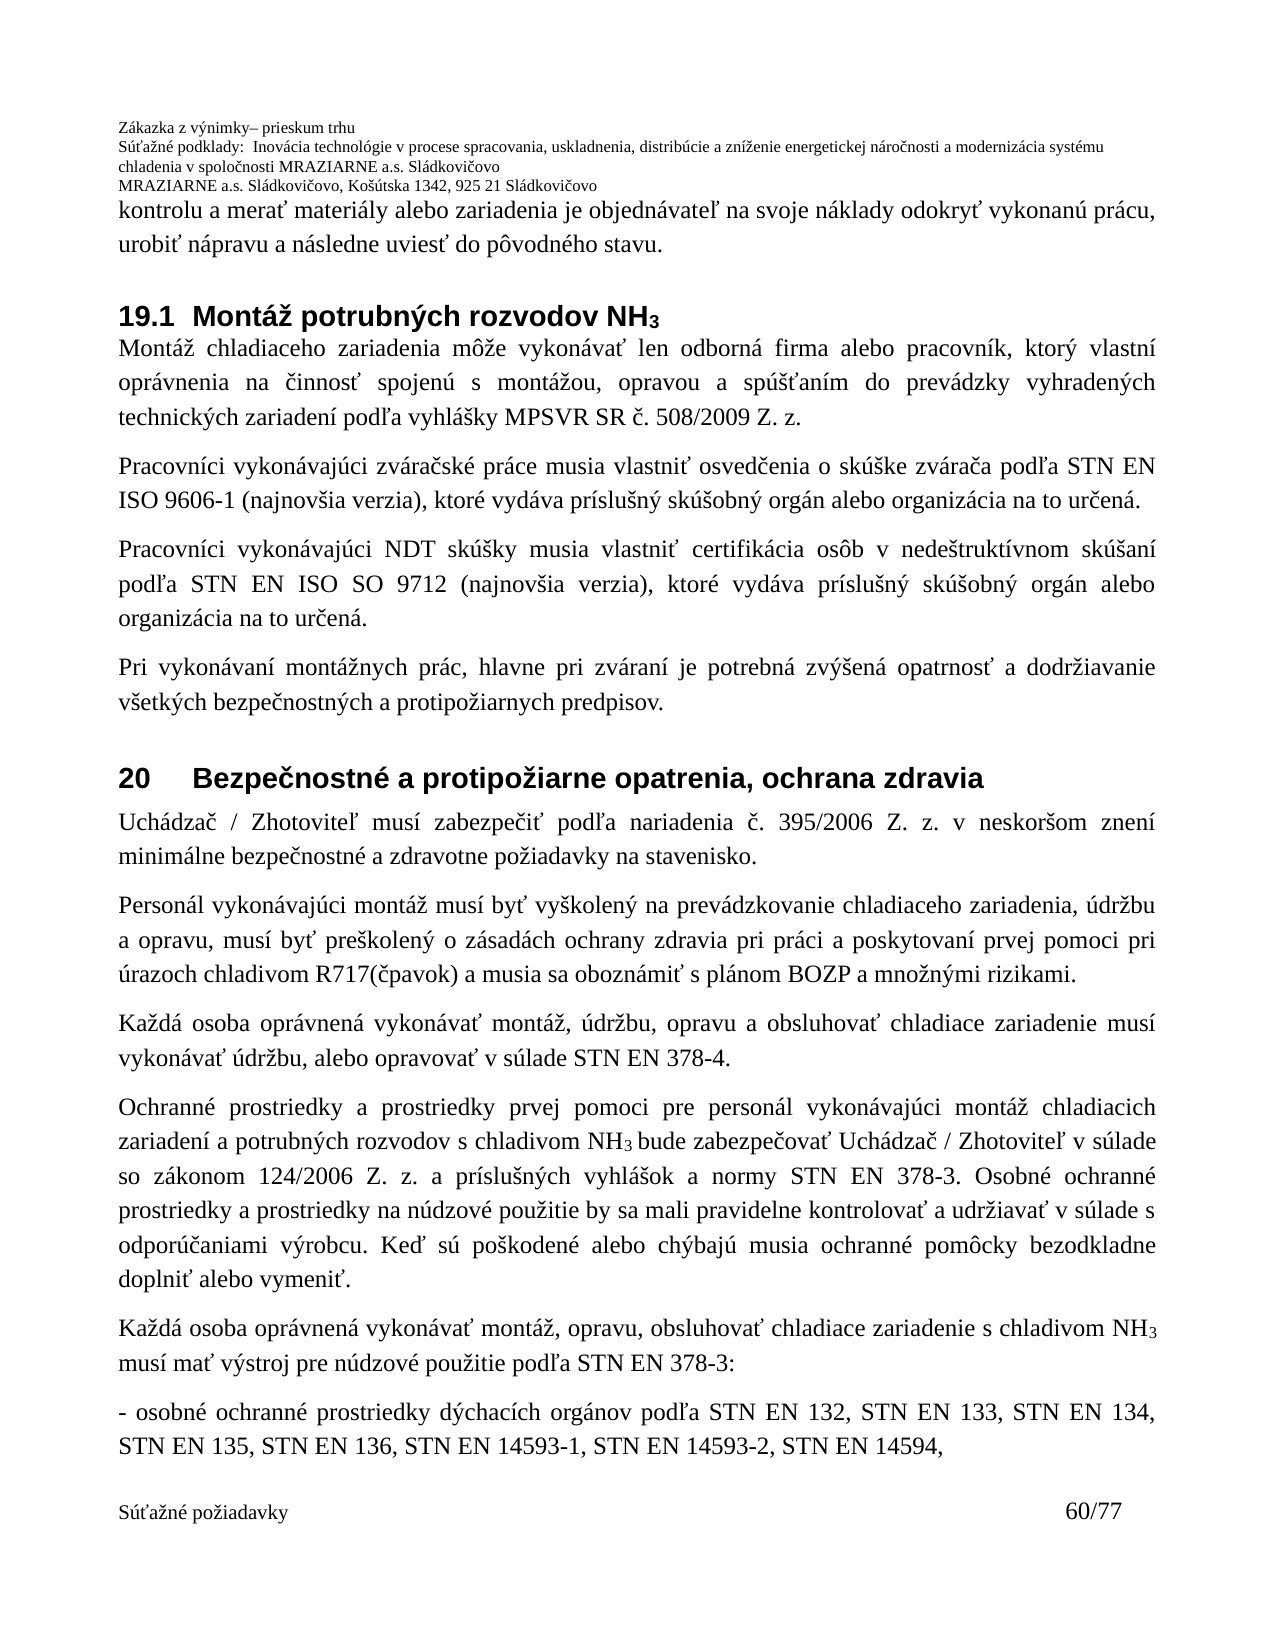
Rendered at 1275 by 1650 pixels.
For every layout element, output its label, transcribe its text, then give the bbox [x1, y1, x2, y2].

text Pracovníci vykonávajúci zváračské práce musia vlastniť osvedčenia o skúške zvárača podľa STN EN ISO 9606-1 (najnovšia verzia), ktoré vydáva príslušný skúšobný orgán alebo organizácia na to určená. [118, 451, 1157, 514]
text Pracovníci vykonávajúci NDT skúšky musia vlastniť certifikácia osôb v nedeštruktívnom skúšaní podľa STN EN ISO SO 9712 (najnovšia verzia), ktoré vydáva príslušný skúšobný orgán alebo organizácia na to určená. [118, 534, 1157, 632]
text Ochranné prostriedky a prostriedky prvej pomoci pre personál vykonávajúci montáž chladiacich zariadení a potrubných rozvodov s chladivom NH3 bude zabezpečovať Uchádzač / Zhotoviteľ v súlade so zákonom 124/2006 Z. z. a príslušných vyhlášok a normy STN EN 378-3. Osobné ochranné prostriedky a prostriedky na núdzové použitie by sa mali pravidelne kontrolovať a udržiavať v súlade s odporúčaniami výrobcu. Keď sú poškodené alebo chýbajú musia ochranné pomôcky bezodkladne doplniť alebo vymeniť. [118, 1092, 1157, 1293]
text kontrolu a merať materiály alebo zariadenia je objednávateľ na svoje náklady odokryť vykonanú prácu, urobiť nápravu a následne uviesť do pôvodného stavu. [118, 195, 1157, 258]
text Pri vykonávaní montážnych prác, hlavne pri zváraní je potrebná zvýšená opatrnosť a dodržiavanie všetkých bezpečnostných a protipožiarnych predpisov. [118, 652, 1157, 716]
subtitle Montáž potrubných rozvodov NH3 [118, 299, 1157, 333]
text - osobné ochranné prostriedky dýchacích orgánov podľa STN EN 132, STN EN 133, STN EN 134, STN EN 135, STN EN 136, STN EN 14593-1, STN EN 14593-2, STN EN 14594, [118, 1397, 1157, 1460]
text Uchádzač / Zhotoviteľ musí zabezpečiť podľa nariadenia č. 395/2006 Z. z. v neskoršom znení minimálne bezpečnostné a zdravotne požiadavky na stavenisko. [118, 807, 1157, 870]
text Každá osoba oprávnená vykonávať montáž, údržbu, opravu a obsluhovať chladiace zariadenie musí vykonávať údržbu, alebo opravovať v súlade STN EN 378-4. [118, 1008, 1157, 1072]
subtitle Bezpečnostné a protipožiarne opatrenia, ochrana zdravia [118, 761, 1157, 794]
text Personál vykonávajúci montáž musí byť vyškolený na prevádzkovanie chladiaceho zariadenia, údržbu a opravu, musí byť preškolený o zásadách ochrany zdravia pri práci a poskytovaní prvej pomoci pri úrazoch chladivom R717(čpavok) a musia sa oboznámiť s plánom BOZP a množnými rizikami. [118, 890, 1157, 988]
text Každá osoba oprávnená vykonávať montáž, opravu, obsluhovať chladiace zariadenie s chladivom NH3 musí mať výstroj pre núdzové použitie podľa STN EN 378-3: [118, 1313, 1157, 1377]
text Montáž chladiaceho zariadenia môže vykonávať len odborná firma alebo pracovník, ktorý vlastní oprávnenia na činnosť spojenú s montážou, opravou a spúšťaním do prevádzky vyhradených technických zariadení podľa vyhlášky MPSVR SR č. 508/2009 Z. z. [118, 333, 1157, 430]
